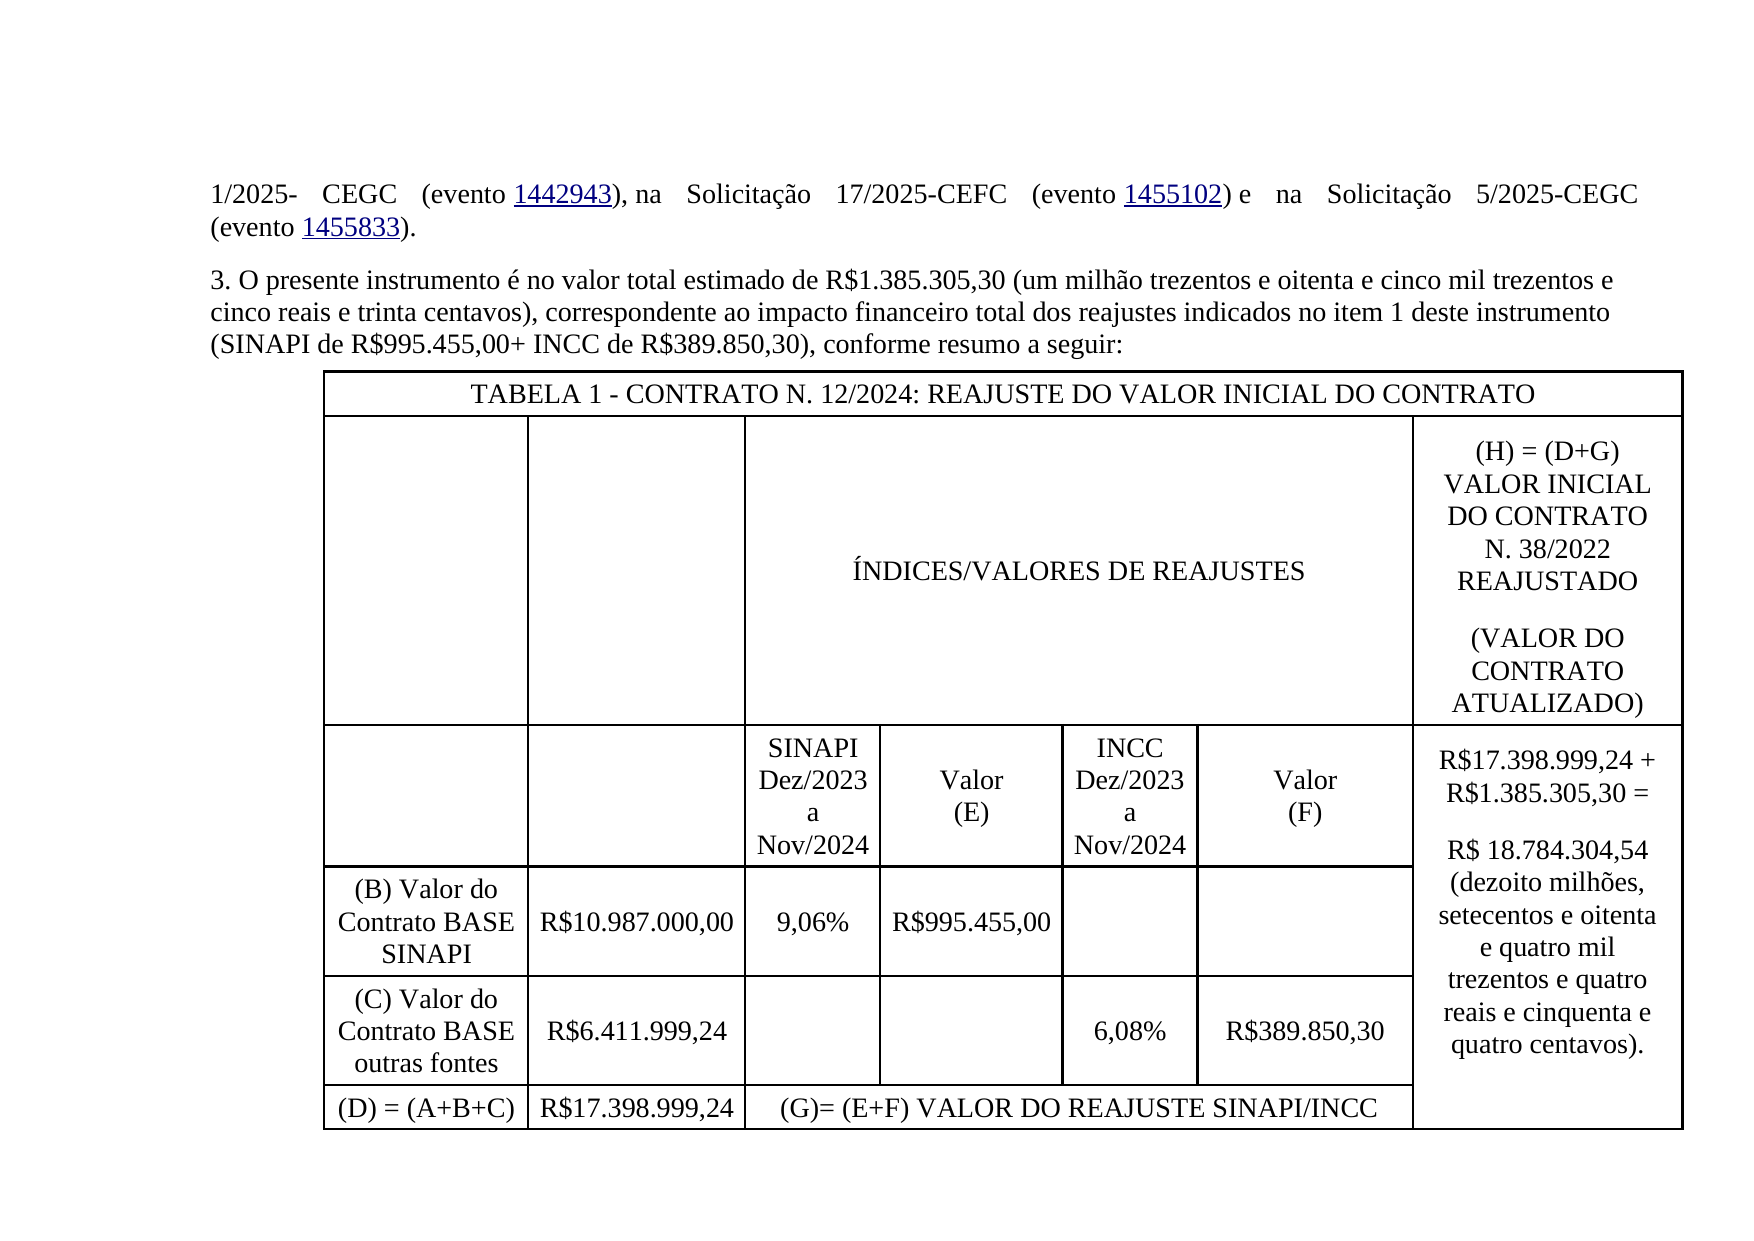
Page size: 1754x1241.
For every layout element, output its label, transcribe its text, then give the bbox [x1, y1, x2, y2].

table_cell INCC Dez/2023 a Nov/2024 [1064, 726, 1196, 865]
table_cell [325, 417, 527, 724]
table_cell R$17.398.999,24 + R$1.385.305,30 = R$ 18.784.304,54 (dezoito milhões, setecentos e oitenta e quatro mil trezentos e quatro reais e cinquenta e quatro centavos). [1414, 726, 1681, 1128]
table_cell (G)= (E+F) VALOR DO REAJUSTE SINAPI/INCC [746, 1086, 1412, 1128]
table_cell 6,08% [1064, 977, 1196, 1084]
table_cell R$995.455,00 [881, 868, 1061, 974]
table_cell [529, 726, 744, 865]
table_cell Valor (F) [1199, 726, 1412, 865]
table_cell (B) Valor do Contrato BASE SINAPI [325, 868, 527, 974]
table_cell (H) = (D+G) VALOR INICIAL DO CONTRATO N. 38/2022​ REAJUSTADO (VALOR DO CONTRATO ATUALIZADO) [1414, 417, 1681, 724]
table_cell SINAPI Dez/2023 a Nov/2024 [746, 726, 879, 865]
text 3. O presente instrumento é no valor total estimado de R$1.385.305,30 (um milhão trezentos e oitenta e cinco mil trezentos e cinco reais e trinta centavos), correspondente ao impacto financeiro total dos reajustes indicados no item 1 deste instrumento (SINAPI de R$995.455,00+ INCC de R$389.850,30), conforme resumo a seguir: [210, 263, 1639, 360]
table_cell R$6.411.999,24 [529, 977, 744, 1084]
table_cell ÍNDICES/VALORES DE REAJUSTES [746, 417, 1412, 724]
table_cell [529, 417, 744, 724]
text 1/2025- CEGC (evento 1442943), na Solicitação 17/2025-CEFC (evento 1455102) e na Solicitação 5/2025-CEGC (evento 1455833). [210, 177, 1639, 242]
table_cell R$17.398.999,24 [529, 1086, 744, 1128]
table_cell (D) = (A+B+C) [325, 1086, 527, 1128]
table_header TABELA 1 - CONTRATO N. 12/2024: REAJUSTE DO VALOR INICIAL DO CONTRATO [325, 373, 1681, 415]
table_cell 9,06% [746, 868, 879, 974]
table_cell R$389.850,30 [1199, 977, 1412, 1084]
table_cell [325, 726, 527, 865]
table_cell [746, 977, 879, 1084]
table_cell [881, 977, 1061, 1084]
table_cell R$10.987.000,00 [529, 868, 744, 974]
table_cell (C) Valor do Contrato BASE outras fontes [325, 977, 527, 1084]
table_cell [1064, 868, 1196, 974]
table_cell Valor (E) [881, 726, 1061, 865]
table_cell [1199, 868, 1412, 974]
